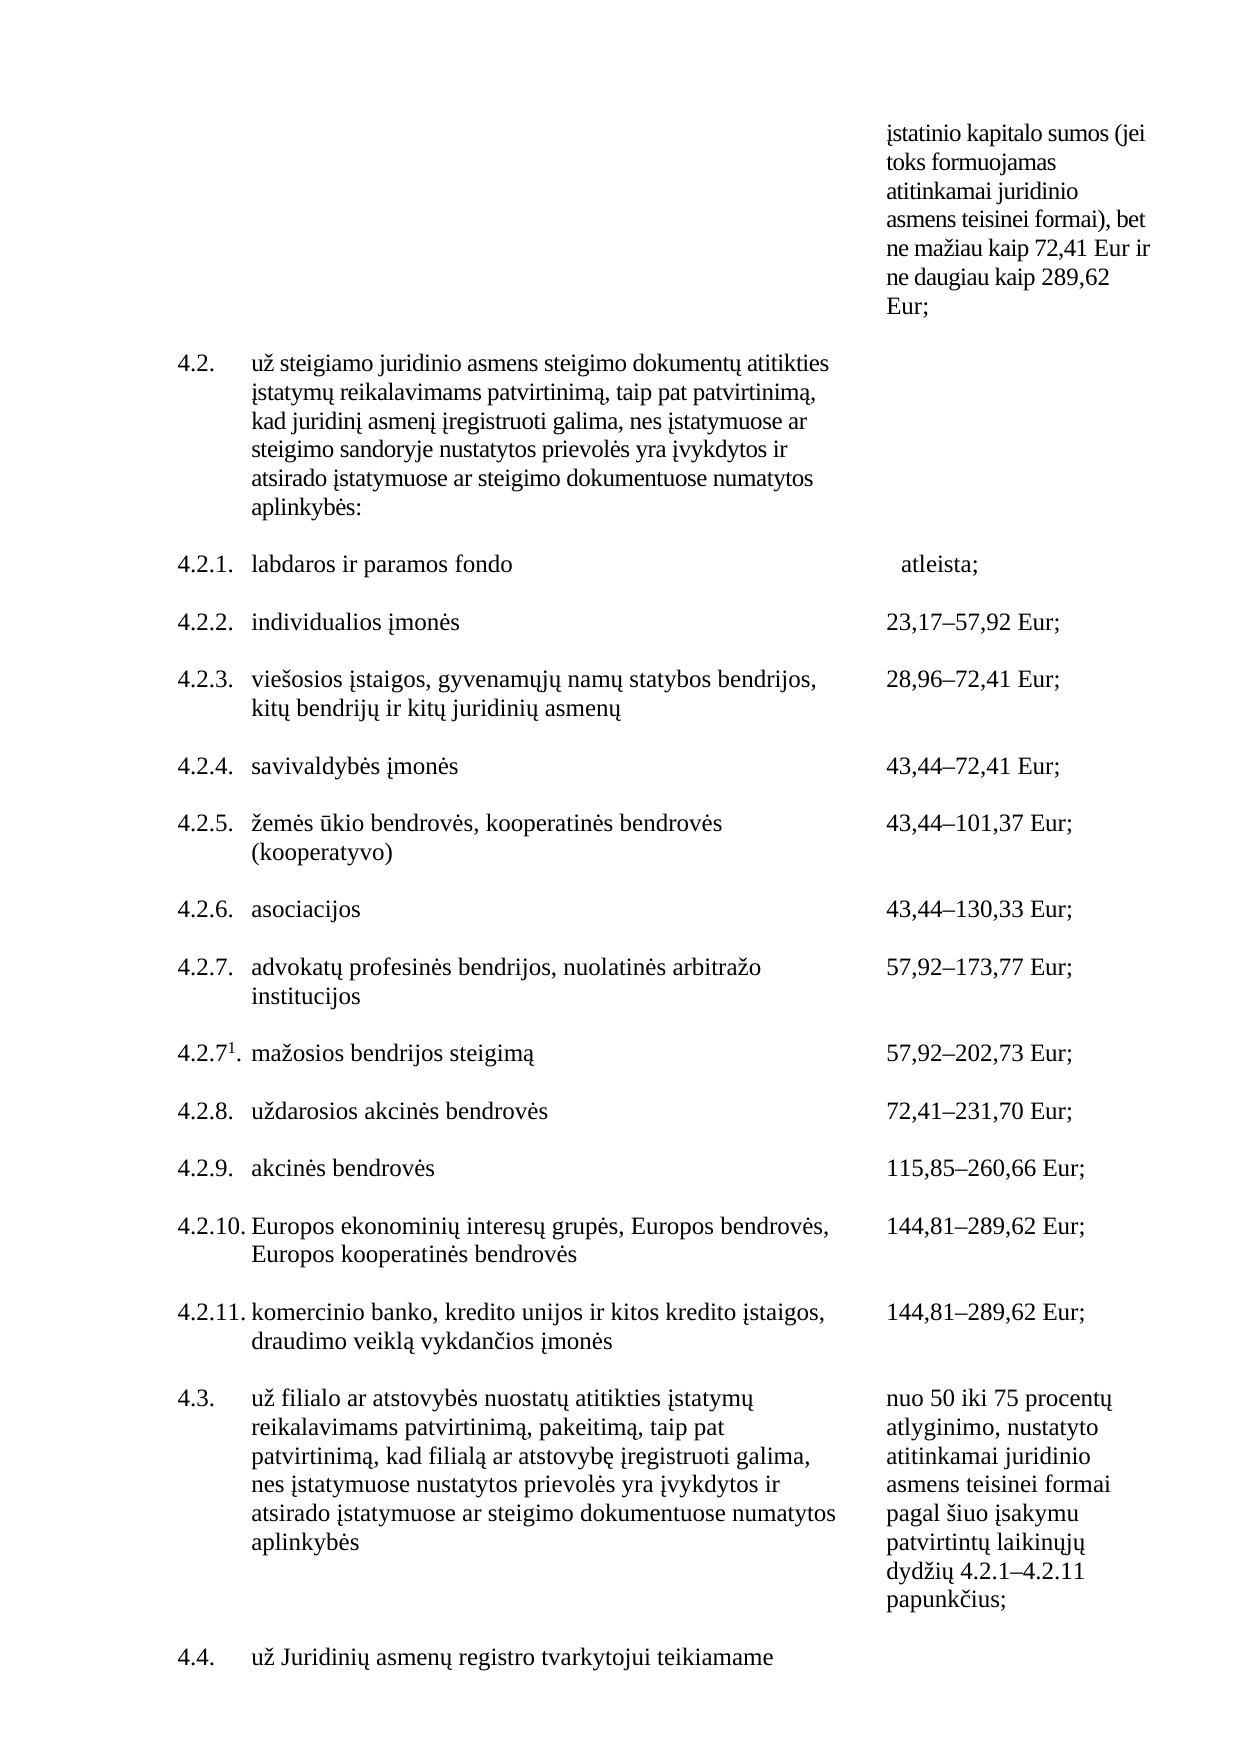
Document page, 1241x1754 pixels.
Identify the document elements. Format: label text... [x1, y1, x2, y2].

text aplinkybės patvirtintų laikinųjų [177, 1527, 1181, 1556]
text 4.2.11. komercinio banko, kredito unijos ir kitos kredito įstaigos, 144,81–289,62 Eur; [177, 1297, 1181, 1326]
text nes įstatymuose nustatytos prievolės yra įvykdytos ir asmens teisinei formai [177, 1469, 1181, 1498]
text 4.2.3. viešosios įstaigos, gyvenamųjų namų statybos bendrijos, 28,96–72,41 Eur; [177, 664, 1181, 693]
text įstatymų reikalavimams patvirtinimą, taip pat patvirtinimą, [177, 377, 1181, 406]
text 4.2.4. savivaldybės įmonės 43,44–72,41 Eur; [177, 751, 1181, 779]
text 4.2.9. akcinės bendrovės 115,85–260,66 Eur; [177, 1153, 1181, 1182]
text aplinkybės: [177, 492, 1181, 521]
text asmens teisinei formai), bet [177, 204, 1181, 233]
text atsirado įstatymuose ar steigimo dokumentuose numatytos [177, 463, 1181, 492]
text kad juridinį asmenį įregistruoti galima, nes įstatymuose ar [177, 406, 1181, 434]
text 4.2.7. advokatų profesinės bendrijos, nuolatinės arbitražo 57,92–173,77 Eur; [177, 952, 1181, 981]
text 4.2.5. žemės ūkio bendrovės, kooperatinės bendrovės 43,44–101,37 Eur; [177, 808, 1181, 837]
text patvirtinimą, kad filialą ar atstovybę įregistruoti galima, atitinkamai juridinio [177, 1441, 1181, 1469]
text Europos kooperatinės bendrovės [177, 1239, 1181, 1268]
text ne daugiau kaip 289,62 [177, 262, 1181, 291]
text 4.2. už steigiamo juridinio asmens steigimo dokumentų atitikties [177, 348, 1181, 377]
text 4.2.10. Europos ekonominių interesų grupės, Europos bendrovės, 144,81–289,62 Eur; [177, 1211, 1181, 1239]
text Eur; [177, 291, 1181, 319]
text atsirado įstatymuose ar steigimo dokumentuose numatytos pagal šiuo įsakymu [177, 1498, 1181, 1527]
text 4.2.1. labdaros ir paramos fondo atleista; [177, 549, 1181, 578]
text 4.3. už filialo ar atstovybės nuostatų atitikties įstatymų nuo 50 iki 75 procentų [177, 1383, 1181, 1412]
text papunkčius; [177, 1584, 1181, 1613]
text steigimo sandoryje nustatytos prievolės yra įvykdytos ir [177, 434, 1181, 463]
text 4.2.2. individualios įmonės 23,17–57,92 Eur; [177, 607, 1181, 636]
text įstatinio kapitalo sumos (jei [177, 118, 1181, 147]
text 4.4. už Juridinių asmenų registro tvarkytojui teikiamame [177, 1642, 1181, 1671]
text reikalavimams patvirtinimą, pakeitimą, taip pat atlyginimo, nustatyto [177, 1412, 1181, 1441]
text atitinkamai juridinio [177, 176, 1181, 204]
text dydžių 4.2.1–4.2.11 [177, 1556, 1181, 1584]
text toks formuojamas [177, 147, 1181, 176]
text ne mažiau kaip 72,41 Eur ir [177, 233, 1181, 262]
text kitų bendrijų ir kitų juridinių asmenų [177, 693, 1181, 722]
text 4.2.8. uždarosios akcinės bendrovės 72,41–231,70 Eur; [177, 1096, 1181, 1124]
text 4.2.71. mažosios bendrijos steigimą 57,92–202,73 Eur; [177, 1038, 1181, 1067]
text draudimo veiklą vykdančios įmonės [177, 1326, 1181, 1354]
text 4.2.6. asociacijos 43,44–130,33 Eur; [177, 894, 1181, 923]
text (kooperatyvo) [177, 837, 1181, 866]
text institucijos [177, 981, 1181, 1009]
